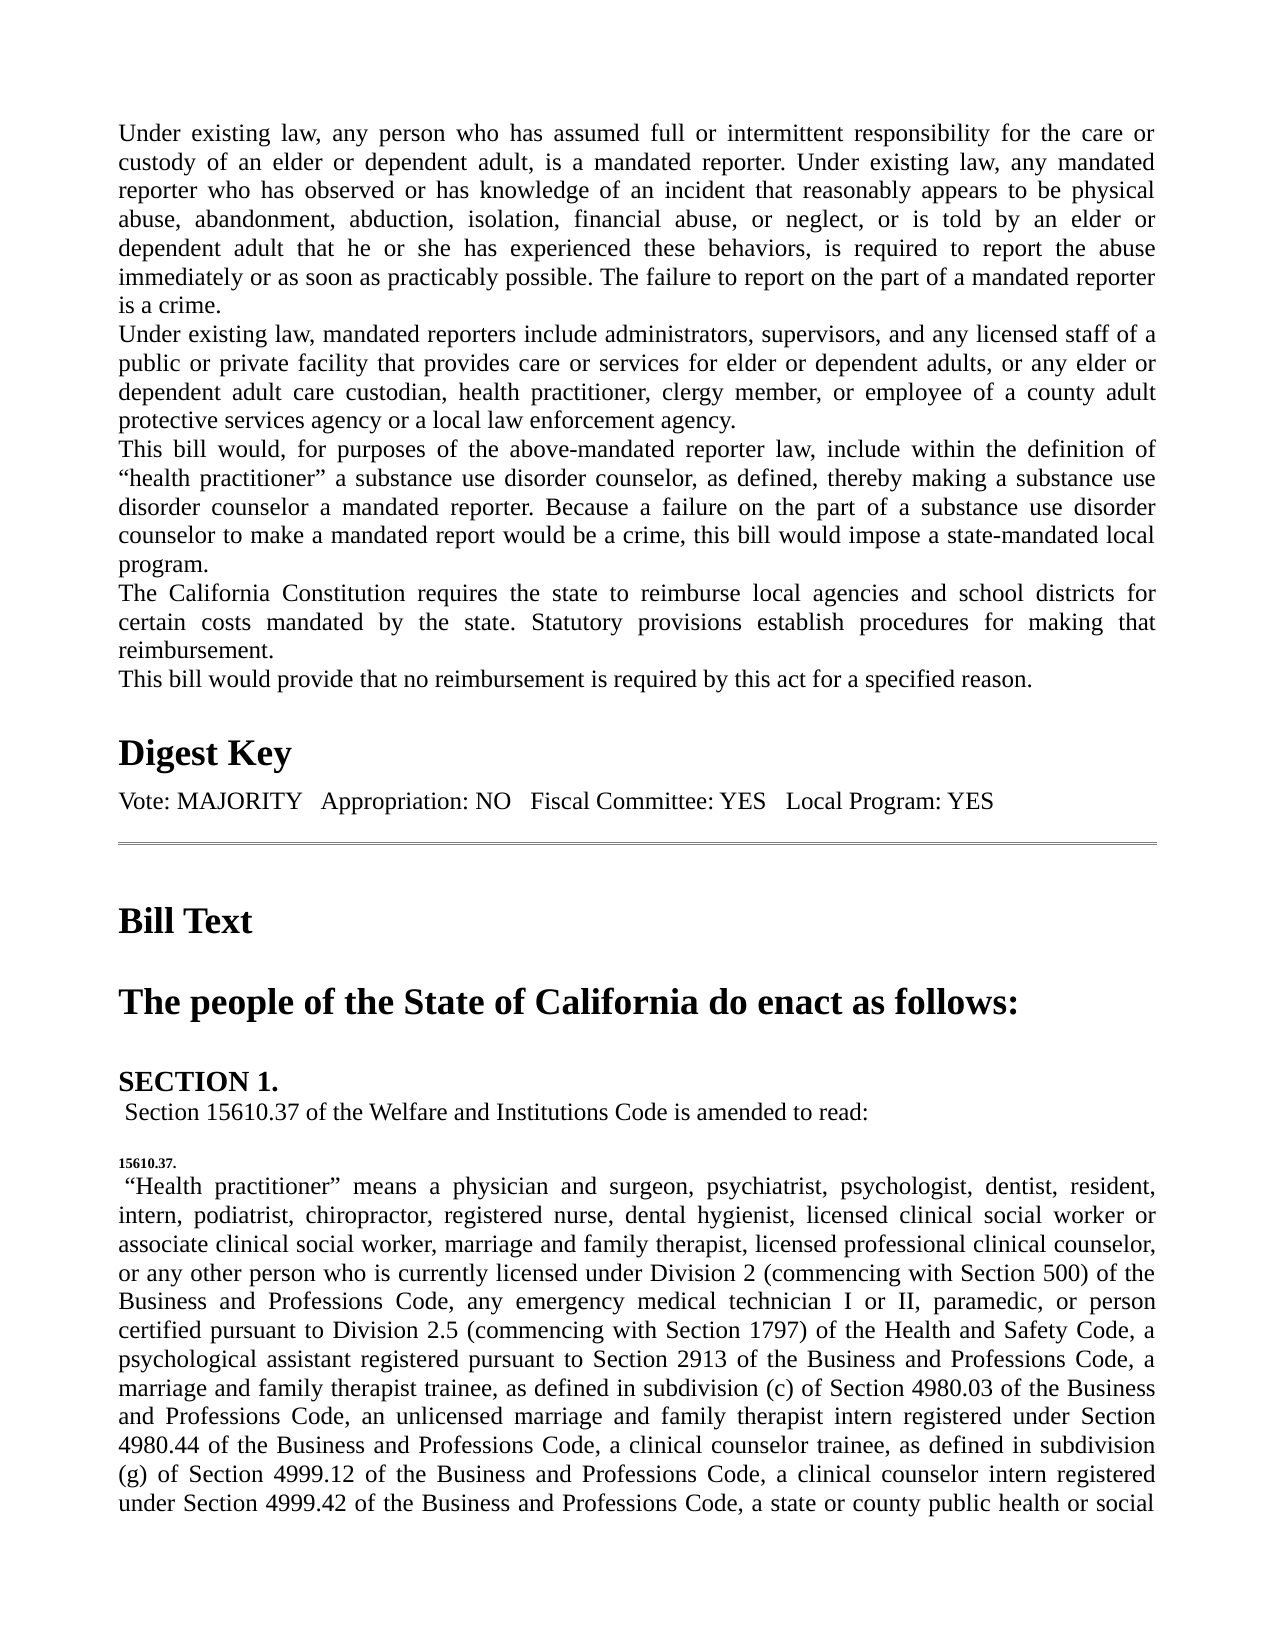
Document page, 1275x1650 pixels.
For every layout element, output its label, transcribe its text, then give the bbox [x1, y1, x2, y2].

subtitle The people of the State of California do enact as follows: [118, 979, 1157, 1022]
text The California Constitution requires the state to reimburse local agencies and school districts for certain costs mandated by the state. Statutory provisions establish procedures for making that reimbursement. [118, 578, 1157, 664]
text Under existing law, mandated reporters include administrators, supervisors, and any licensed staff of a public or private facility that provides care or services for elder or dependent adults, or any elder or dependent adult care custodian, health practitioner, clergy member, or employee of a county adult protective services agency or a local law enforcement agency. [118, 319, 1157, 434]
subtitle Digest Key [118, 731, 1157, 774]
subtitle SECTION 1. [118, 1064, 1157, 1097]
subtitle 15610.37. [118, 1155, 1157, 1171]
subtitle Bill Text [118, 899, 1157, 942]
text Section 15610.37 of the Welfare and Institutions Code is amended to read: [118, 1097, 1157, 1126]
text “Health practitioner” means a physician and surgeon, psychiatrist, psychologist, dentist, resident, intern, podiatrist, chiropractor, registered nurse, dental hygienist, licensed clinical social worker or associate clinical social worker, marriage and family therapist, licensed professional clinical counselor, or any other person who is currently licensed under Division 2 (commencing with Section 500) of the Business and Professions Code, any emergency medical technician I or II, paramedic, or person certified pursuant to Division 2.5 (commencing with Section 1797) of the Health and Safety Code, a psychological assistant registered pursuant to Section 2913 of the Business and Professions Code, a marriage and family therapist trainee, as defined in subdivision (c) of Section 4980.03 of the Business and Professions Code, an unlicensed marriage and family therapist intern registered under Section 4980.44 of the Business and Professions Code, a clinical counselor trainee, as defined in subdivision (g) of Section 4999.12 of the Business and Professions Code, a clinical counselor intern registered under Section 4999.42 of the Business and Professions Code, a state or county public health or social [118, 1171, 1157, 1516]
text This bill would, for purposes of the above-mandated reporter law, include within the definition of “health practitioner” a substance use disorder counselor, as defined, thereby making a substance use disorder counselor a mandated reporter. Because a failure on the part of a substance use disorder counselor to make a mandated report would be a crime, this bill would impose a state-mandated local program. [118, 434, 1157, 578]
text Vote: MAJORITY Appropriation: NO Fiscal Committee: YES Local Program: YES [118, 786, 1157, 815]
text This bill would provide that no reimbursement is required by this act for a specified reason. [118, 664, 1157, 693]
text Under existing law, any person who has assumed full or intermittent responsibility for the care or custody of an elder or dependent adult, is a mandated reporter. Under existing law, any mandated reporter who has observed or has knowledge of an incident that reasonably appears to be physical abuse, abandonment, abduction, isolation, financial abuse, or neglect, or is told by an elder or dependent adult that he or she has experienced these behaviors, is required to report the abuse immediately or as soon as practicably possible. The failure to report on the part of a mandated reporter is a crime. [118, 118, 1157, 319]
